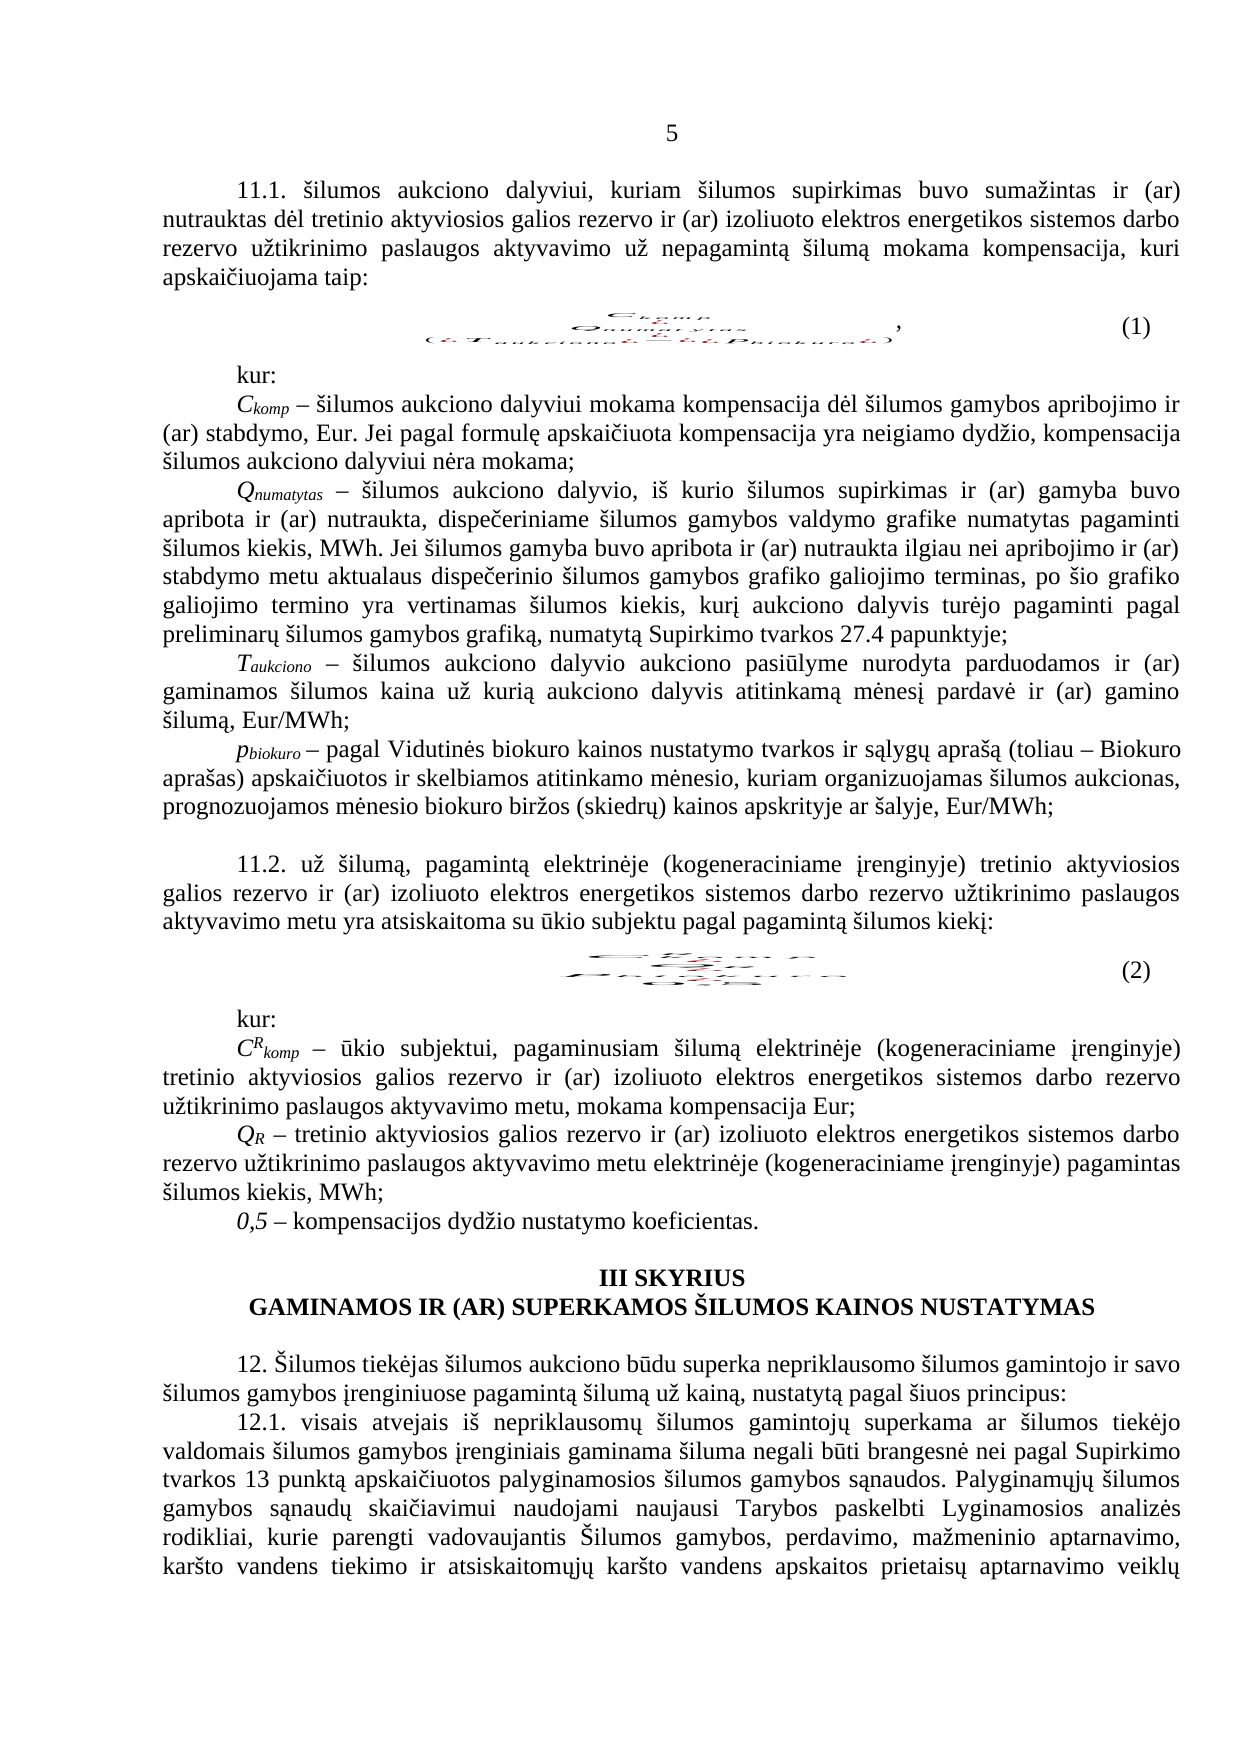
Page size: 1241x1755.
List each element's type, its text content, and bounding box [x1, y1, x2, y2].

table_header (1) [1091, 291, 1181, 360]
text Ckomp – šilumos aukciono dalyviui mokama kompensacija dėl šilumos gamybos apribojimo ir (ar) stabdymo, Eur. Jei pagal formulę apskaičiuota kompensacija yra neigiamo dydžio, kompensacija šilumos aukciono dalyviui nėra mokama; [162, 389, 1181, 475]
text kur: [162, 360, 1181, 389]
text CRkomp – ūkio subjektui, pagaminusiam šilumą elektrinėje (kogeneraciniame įrenginyje) tretinio aktyviosios galios rezervo ir (ar) izoliuoto elektros energetikos sistemos darbo rezervo užtikrinimo paslaugos aktyvavimo metu, mokama kompensacija Eur; [162, 1033, 1181, 1119]
table_header (2) [1091, 935, 1181, 1004]
text III SKYRIUS [162, 1263, 1181, 1292]
text pbiokuro – pagal Vidutinės biokuro kainos nustatymo tvarkos ir sąlygų aprašą (toliau – Biokuro aprašas) apskaičiuotos ir skelbiamos atitinkamo mėnesio, kuriam organizuojamas šilumos aukcionas, prognozuojamos mėnesio biokuro biržos (skiedrų) kainos apskrityje ar šalyje, Eur/MWh; [162, 734, 1181, 820]
table_header [163, 935, 239, 1004]
text 12.1. visais atvejais iš nepriklausomų šilumos gamintojų superkama ar šilumos tiekėjo valdomais šilumos gamybos įrenginiais gaminama šiluma negali būti brangesnė nei pagal Supirkimo tvarkos 13 punktą apskaičiuotos palyginamosios šilumos gamybos sąnaudos. Palyginamųjų šilumos gamybos sąnaudų skaičiavimui naudojami naujausi Tarybos paskelbti Lyginamosios analizės rodikliai, kurie parengti vadovaujantis Šilumos gamybos, perdavimo, mažmeninio aptarnavimo, karšto vandens tiekimo ir atsiskaitomųjų karšto vandens apskaitos prietaisų aptarnavimo veiklų [162, 1407, 1181, 1579]
table_header , [239, 291, 1091, 360]
text 12. Šilumos tiekėjas šilumos aukciono būdu superka nepriklausomo šilumos gamintojo ir savo šilumos gamybos įrenginiuose pagamintą šilumą už kainą, nustatytą pagal šiuos principus: [162, 1349, 1181, 1407]
table_header [239, 935, 1091, 1004]
text Taukciono – šilumos aukciono dalyvio aukciono pasiūlyme nurodyta parduodamos ir (ar) gaminamos šilumos kaina už kurią aukciono dalyvis atitinkamą mėnesį pardavė ir (ar) gamino šilumą, Eur/MWh; [162, 648, 1181, 734]
text GAMINAMOS IR (AR) SUPERKAMOS ŠILUMOS KAINOS NUSTATYMAS [162, 1292, 1181, 1321]
text 11.1. šilumos aukciono dalyviui, kuriam šilumos supirkimas buvo sumažintas ir (ar) nutrauktas dėl tretinio aktyviosios galios rezervo ir (ar) izoliuoto elektros energetikos sistemos darbo rezervo užtikrinimo paslaugos aktyvavimo už nepagamintą šilumą mokama kompensacija, kuri apskaičiuojama taip: [162, 176, 1181, 291]
text Qnumatytas – šilumos aukciono dalyvio, iš kurio šilumos supirkimas ir (ar) gamyba buvo apribota ir (ar) nutraukta, dispečeriniame šilumos gamybos valdymo grafike numatytas pagaminti šilumos kiekis, MWh. Jei šilumos gamyba buvo apribota ir (ar) nutraukta ilgiau nei apribojimo ir (ar) stabdymo metu aktualaus dispečerinio šilumos gamybos grafiko galiojimo terminas, po šio grafiko galiojimo termino yra vertinamas šilumos kiekis, kurį aukciono dalyvis turėjo pagaminti pagal preliminarų šilumos gamybos grafiką, numatytą Supirkimo tvarkos 27.4 papunktyje; [162, 475, 1181, 648]
text kur: [162, 1004, 1181, 1033]
text QR – tretinio aktyviosios galios rezervo ir (ar) izoliuoto elektros energetikos sistemos darbo rezervo užtikrinimo paslaugos aktyvavimo metu elektrinėje (kogeneraciniame įrenginyje) pagamintas šilumos kiekis, MWh; [162, 1119, 1181, 1206]
table_header [163, 291, 239, 360]
text 0,5 – kompensacijos dydžio nustatymo koeficientas. [162, 1206, 1181, 1234]
text 11.2. už šilumą, pagamintą elektrinėje (kogeneraciniame įrenginyje) tretinio aktyviosios galios rezervo ir (ar) izoliuoto elektros energetikos sistemos darbo rezervo užtikrinimo paslaugos aktyvavimo metu yra atsiskaitoma su ūkio subjektu pagal pagamintą šilumos kiekį: [162, 849, 1181, 935]
